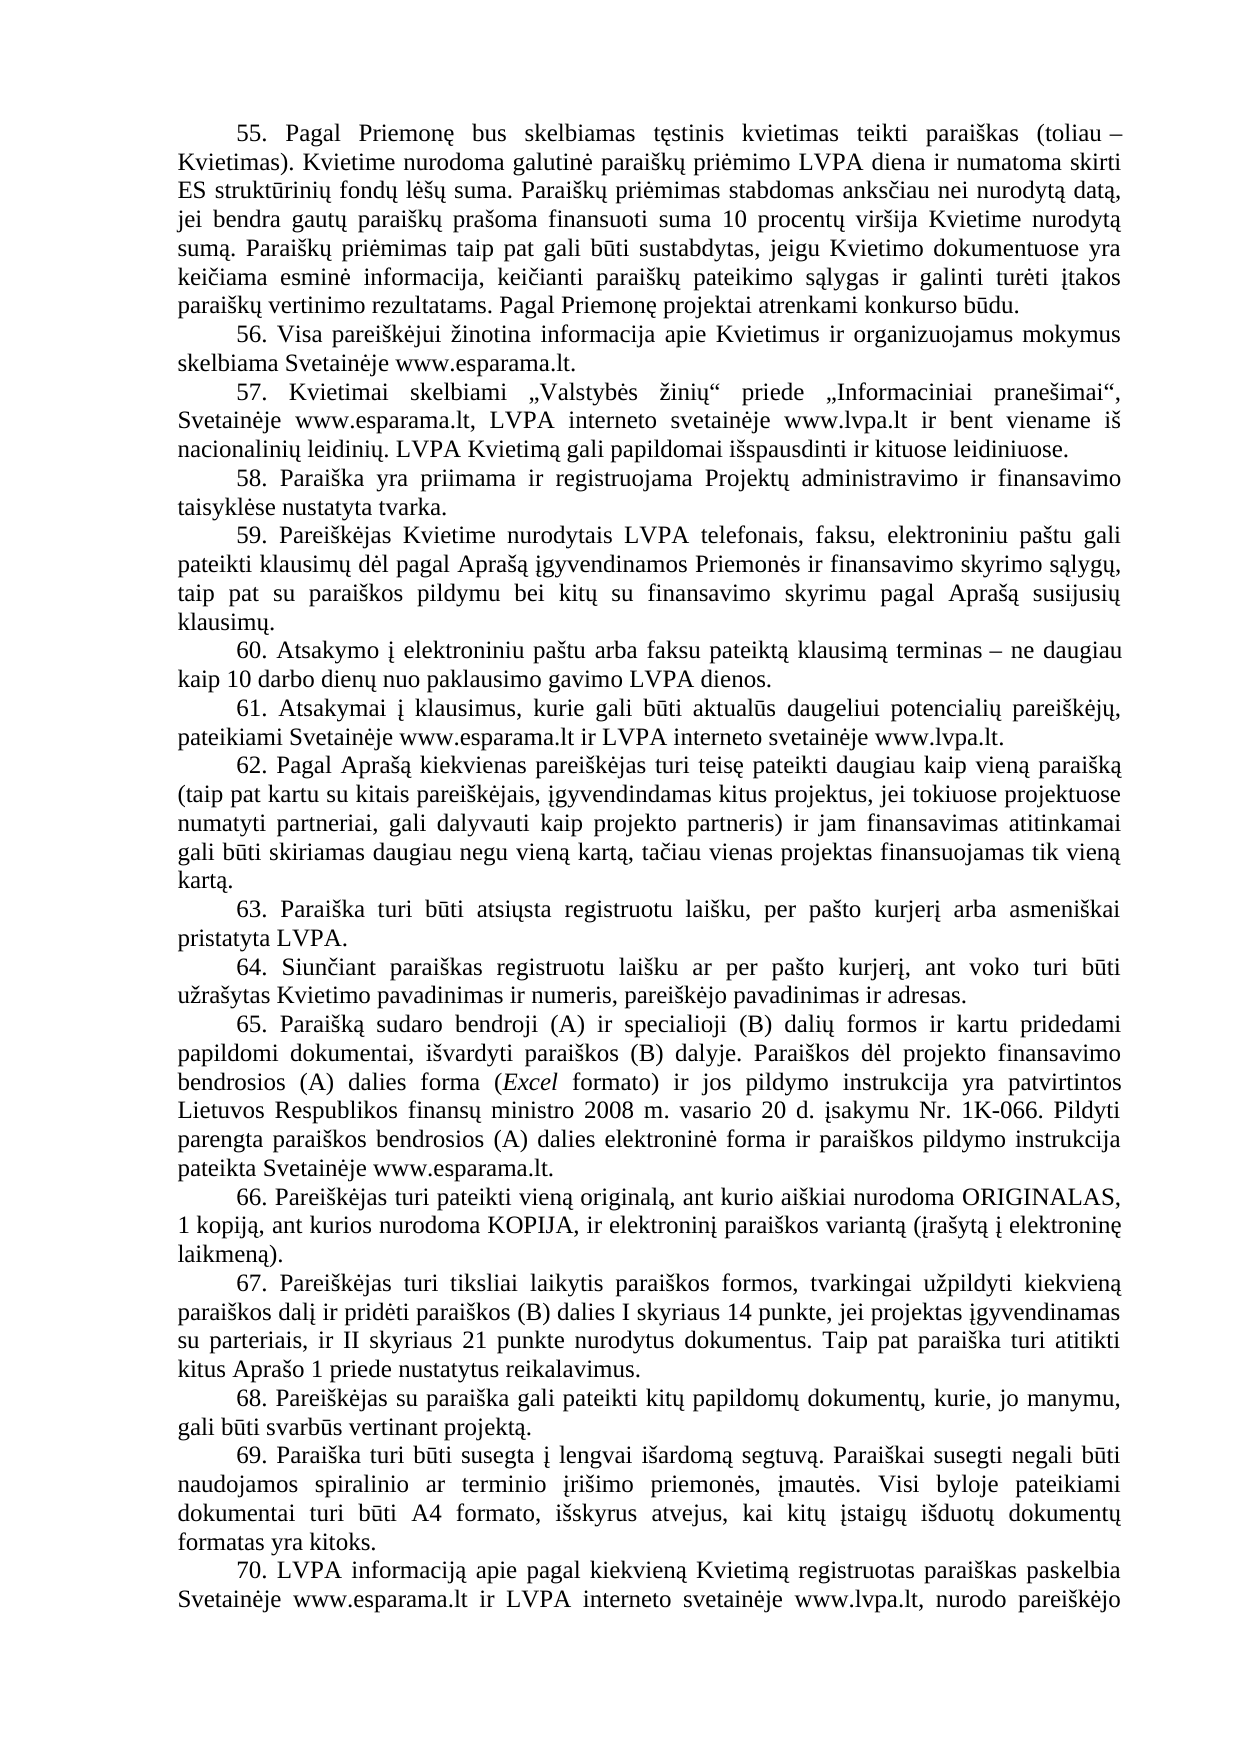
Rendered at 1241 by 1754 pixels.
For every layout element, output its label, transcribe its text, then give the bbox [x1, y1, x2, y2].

text 58. Paraiška yra priimama ir registruojama Projektų administravimo ir finansavimo taisyklėse nustatyta tvarka. [177, 463, 1122, 521]
text 65. Paraišką sudaro bendroji (A) ir specialioji (B) dalių formos ir kartu pridedami papildomi dokumentai, išvardyti paraiškos (B) dalyje. Paraiškos dėl projekto finansavimo bendrosios (A) dalies forma (Excel formato) ir jos pildymo instrukcija yra patvirtintos Lietuvos Respublikos finansų ministro 2008 m. vasario 20 d. įsakymu Nr. 1K-066. Pildyti parengta paraiškos bendrosios (A) dalies elektroninė forma ir paraiškos pildymo instrukcija pateikta Svetainėje www.esparama.lt. [177, 1009, 1122, 1182]
text 57. Kvietimai skelbiami „Valstybės žinių“ priede „Informaciniai pranešimai“, Svetainėje www.esparama.lt, LVPA interneto svetainėje www.lvpa.lt ir bent viename iš nacionalinių leidinių. LVPA Kvietimą gali papildomai išspausdinti ir kituose leidiniuose. [177, 377, 1122, 463]
text 66. Pareiškėjas turi pateikti vieną originalą, ant kurio aiškiai nurodoma ORIGINALAS, 1 kopiją, ant kurios nurodoma KOPIJA, ir elektroninį paraiškos variantą (įrašytą į elektroninę laikmeną). [177, 1182, 1122, 1268]
text 62. Pagal Aprašą kiekvienas pareiškėjas turi teisę pateikti daugiau kaip vieną paraišką (taip pat kartu su kitais pareiškėjais, įgyvendindamas kitus projektus, jei tokiuose projektuose numatyti partneriai, gali dalyvauti kaip projekto partneris) ir jam finansavimas atitinkamai gali būti skiriamas daugiau negu vieną kartą, tačiau vienas projektas finansuojamas tik vieną kartą. [177, 751, 1122, 894]
text 69. Paraiška turi būti susegta į lengvai išardomą segtuvą. Paraiškai susegti negali būti naudojamos spiralinio ar terminio įrišimo priemonės, įmautės. Visi byloje pateikiami dokumentai turi būti A4 formato, išskyrus atvejus, kai kitų įstaigų išduotų dokumentų formatas yra kitoks. [177, 1441, 1122, 1556]
text 59. Pareiškėjas Kvietime nurodytais LVPA telefonais, faksu, elektroniniu paštu gali pateikti klausimų dėl pagal Aprašą įgyvendinamos Priemonės ir finansavimo skyrimo sąlygų, taip pat su paraiškos pildymu bei kitų su finansavimo skyrimu pagal Aprašą susijusių klausimų. [177, 521, 1122, 636]
text 63. Paraiška turi būti atsiųsta registruotu laišku, per pašto kurjerį arba asmeniškai pristatyta LVPA. [177, 894, 1122, 952]
text 68. Pareiškėjas su paraiška gali pateikti kitų papildomų dokumentų, kurie, jo manymu, gali būti svarbūs vertinant projektą. [177, 1383, 1122, 1441]
text 60. Atsakymo į elektroniniu paštu arba faksu pateiktą klausimą terminas – ne daugiau kaip 10 darbo dienų nuo paklausimo gavimo LVPA dienos. [177, 636, 1122, 693]
text 56. Visa pareiškėjui žinotina informacija apie Kvietimus ir organizuojamus mokymus skelbiama Svetainėje www.esparama.lt. [177, 319, 1122, 377]
text 67. Pareiškėjas turi tiksliai laikytis paraiškos formos, tvarkingai užpildyti kiekvieną paraiškos dalį ir pridėti paraiškos (B) dalies I skyriaus 14 punkte, jei projektas įgyvendinamas su parteriais, ir II skyriaus 21 punkte nurodytus dokumentus. Taip pat paraiška turi atitikti kitus Aprašo 1 priede nustatytus reikalavimus. [177, 1268, 1122, 1383]
text 55. Pagal Priemonę bus skelbiamas tęstinis kvietimas teikti paraiškas (toliau – Kvietimas). Kvietime nurodoma galutinė paraiškų priėmimo LVPA diena ir numatoma skirti ES struktūrinių fondų lėšų suma. Paraiškų priėmimas stabdomas anksčiau nei nurodytą datą, jei bendra gautų paraiškų prašoma finansuoti suma 10 procentų viršija Kvietime nurodytą sumą. Paraiškų priėmimas taip pat gali būti sustabdytas, jeigu Kvietimo dokumentuose yra keičiama esminė informacija, keičianti paraiškų pateikimo sąlygas ir galinti turėti įtakos paraiškų vertinimo rezultatams. Pagal Priemonę projektai atrenkami konkurso būdu. [177, 118, 1122, 319]
text 70. LVPA informaciją apie pagal kiekvieną Kvietimą registruotas paraiškas paskelbia Svetainėje www.esparama.lt ir LVPA interneto svetainėje www.lvpa.lt, nurodo pareiškėjo [177, 1556, 1122, 1613]
text 61. Atsakymai į klausimus, kurie gali būti aktualūs daugeliui potencialių pareiškėjų, pateikiami Svetainėje www.esparama.lt ir LVPA interneto svetainėje www.lvpa.lt. [177, 693, 1122, 751]
text 64. Siunčiant paraiškas registruotu laišku ar per pašto kurjerį, ant voko turi būti užrašytas Kvietimo pavadinimas ir numeris, pareiškėjo pavadinimas ir adresas. [177, 952, 1122, 1009]
